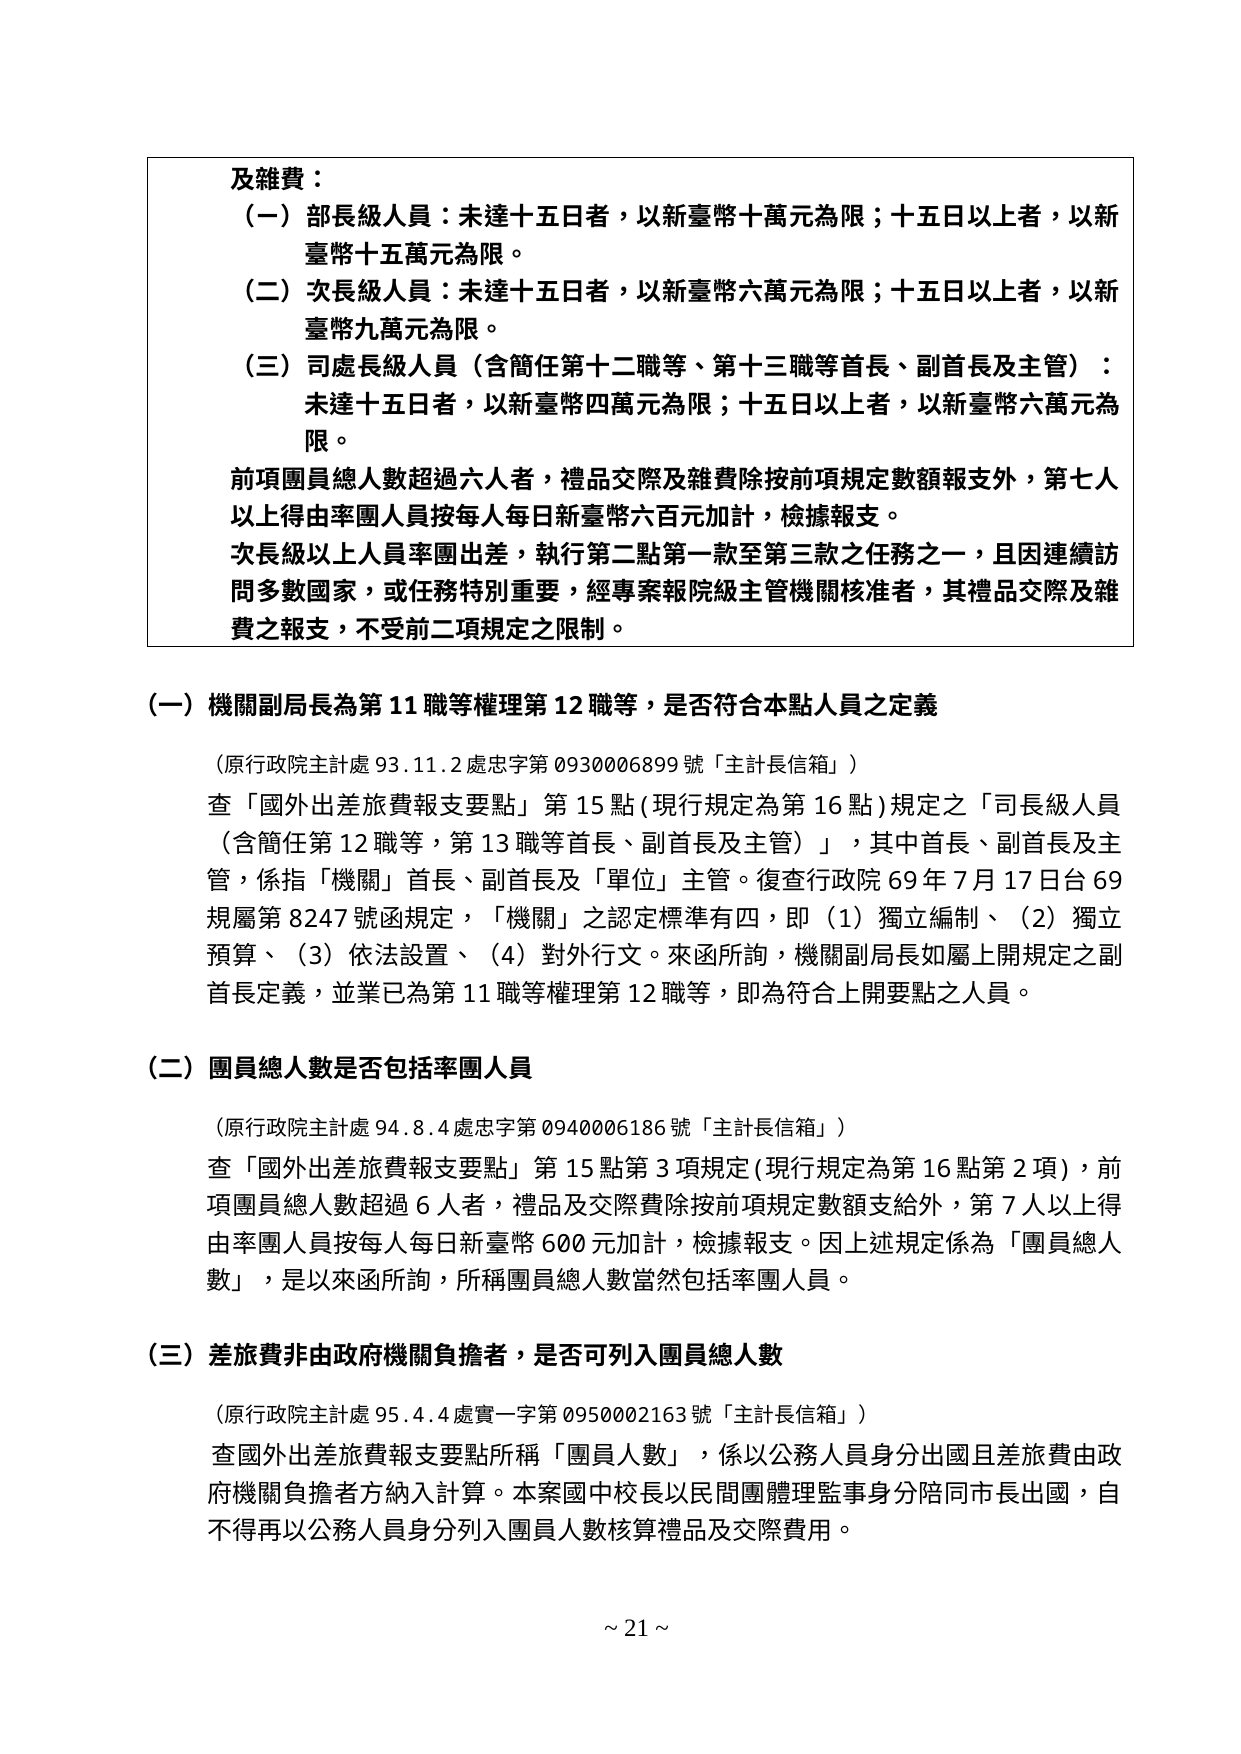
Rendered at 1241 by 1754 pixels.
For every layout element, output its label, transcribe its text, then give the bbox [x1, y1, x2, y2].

text （原行政院主計處95.4.4處實一字第0950002163號「主計長信箱」） [204, 1372, 1123, 1434]
text （三）差旅費非由政府機關負擔者，是否可列入團員總人數 [133, 1334, 1123, 1372]
text （二）團員總人數是否包括率團人員 [133, 1047, 1123, 1084]
text 查國外出差旅費報支要點所稱「團員人數」，係以公務人員身分出國且差旅費由政府機關負擔者方納入計算。本案國中校長以民間團體理監事身分陪同市長出國，自不得再以公務人員身分列入團員人數核算禮品及交際費用。 [207, 1434, 1123, 1547]
text 查「國外出差旅費報支要點」第15點(現行規定為第16點)規定之「司長級人員（含簡任第12職等，第13職等首長、副首長及主管）」，其中首長、副首長及主管，係指「機關」首長、副首長及「單位」主管。復查行政院69年7月17日台69規屬第8247號函規定，「機關」之認定標準有四，即（1）獨立編制、（2）獨立預算、（3）依法設置、（4）對外行文。來函所詢，機關副局長如屬上開規定之副首長定義，並業已為第11職等權理第12職等，即為符合上開要點之人員。 [207, 784, 1123, 1009]
text （一）機關副局長為第11職等權理第12職等，是否符合本點人員之定義 [133, 684, 1123, 722]
text （原行政院主計處94.8.4處忠字第0940006186號「主計長信箱」） [204, 1084, 1123, 1147]
text （原行政院主計處93.11.2處忠字第0930006899號「主計長信箱」） [204, 722, 1123, 784]
text 查「國外出差旅費報支要點」第15點第3項規定(現行規定為第16點第2項)，前項團員總人數超過6人者，禮品及交際費除按前項規定數額支給外，第7人以上得由率團人員按每人每日新臺幣600元加計，檢據報支。因上述規定係為「團員總人數」，是以來函所詢，所稱團員總人數當然包括率團人員。 [207, 1147, 1123, 1297]
table_header 及雜費： （ㄧ）部長級人員：未達十五日者，以新臺幣十萬元為限；十五日以上者，以新臺幣十五萬元為限。 （二）次長級人員：未達十五日者，以新臺幣六萬元為限；十五日以上者，以新臺幣九萬元為限。 （三）司處長級人員（含簡任第十二職等、第十三職等首長、副首長及主管）：未達十五日者，以新臺幣四萬元為限；十五日以上者，以新臺幣六萬元為限。 前項團員總人數超過六人者，禮品交際及雜費除按前項規定數額報支外，第七人以上得由率團人員按每人每日新臺幣六百元加計，檢據報支。 次長級以上人員率團出差，執行第二點第一款至第三款之任務之一，且因連續訪問多數國家，或任務特別重要，經專案報院級主管機關核准者，其禮品交際及雜費之報支，不受前二項規定之限制。 [148, 158, 1133, 646]
